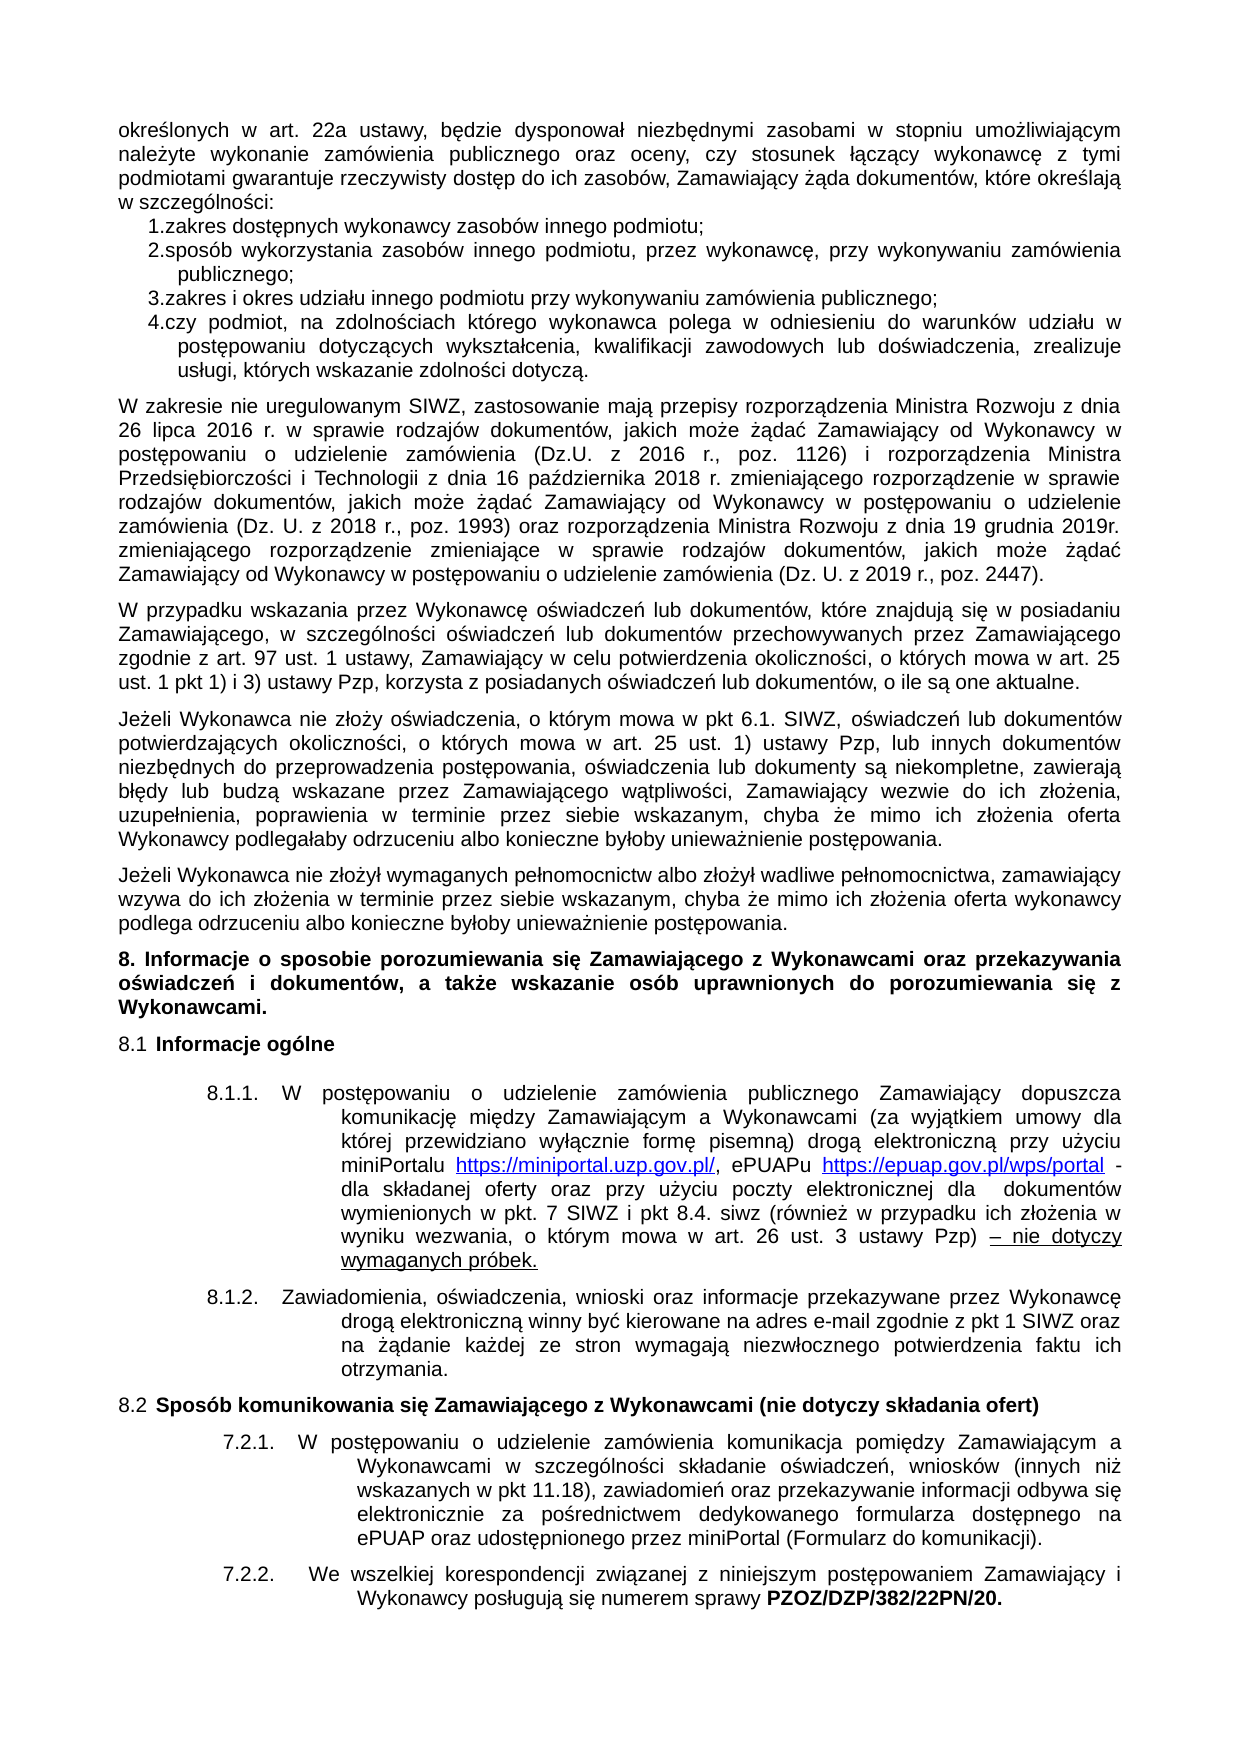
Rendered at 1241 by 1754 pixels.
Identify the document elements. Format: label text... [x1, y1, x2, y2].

text Jeżeli Wykonawca nie złoży oświadczenia, o którym mowa w pkt 6.1. SIWZ, oświadczeń lub dokumentów potwierdzających okoliczności, o których mowa w art. 25 ust. 1) ustawy Pzp, lub innych dokumentów niezbędnych do przeprowadzenia postępowania, oświadczenia lub dokumenty są niekompletne, zawierają błędy lub budzą wskazane przez Zamawiającego wątpliwości, Zamawiający wezwie do ich złożenia, uzupełnienia, poprawienia w terminie przez siebie wskazanym, chyba że mimo ich złożenia oferta Wykonawcy podlegałaby odrzuceniu albo konieczne byłoby unieważnienie postępowania. [118, 707, 1122, 850]
list czy podmiot, na zdolnościach którego wykonawca polega w odniesieniu do warunków udziału w postępowaniu dotyczących wykształcenia, kwalifikacji zawodowych lub doświadczenia, zrealizuje usługi, których wskazanie zdolności dotyczą. [148, 310, 1122, 382]
list zakres dostępnych wykonawcy zasobów innego podmiotu; [148, 214, 1122, 238]
list Informacje ogólne [118, 1032, 1122, 1056]
text określonych w art. 22a ustawy, będzie dysponował niezbędnymi zasobami w stopniu umożliwiającym należyte wykonanie zamówienia publicznego oraz oceny, czy stosunek łączący wykonawcę z tymi podmiotami gwarantuje rzeczywisty dostęp do ich zasobów, Zamawiający żąda dokumentów, które określają w szczególności: [118, 118, 1122, 214]
text W przypadku wskazania przez Wykonawcę oświadczeń lub dokumentów, które znajdują się w posiadaniu Zamawiającego, w szczególności oświadczeń lub dokumentów przechowywanych przez Zamawiającego zgodnie z art. 97 ust. 1 ustawy, Zamawiający w celu potwierdzenia okoliczności, o których mowa w art. 25 ust. 1 pkt 1) i 3) ustawy Pzp, korzysta z posiadanych oświadczeń lub dokumentów, o ile są one aktualne. [118, 598, 1122, 694]
list zakres i okres udziału innego podmiotu przy wykonywaniu zamówienia publicznego; [148, 286, 1122, 310]
text W zakresie nie uregulowanym SIWZ, zastosowanie mają przepisy rozporządzenia Ministra Rozwoju z dnia 26 lipca 2016 r. w sprawie rodzajów dokumentów, jakich może żądać Zamawiający od Wykonawcy w postępowaniu o udzielenie zamówienia (Dz.U. z 2016 r., poz. 1126) i rozporządzenia Ministra Przedsiębiorczości i Technologii z dnia 16 października 2018 r. zmieniającego rozporządzenie w sprawie rodzajów dokumentów, jakich może żądać Zamawiający od Wykonawcy w postępowaniu o udzielenie zamówienia (Dz. U. z 2018 r., poz. 1993) oraz rozporządzenia Ministra Rozwoju z dnia 19 grudnia 2019r. zmieniającego rozporządzenie zmieniające w sprawie rodzajów dokumentów, jakich może żądać Zamawiający od Wykonawcy w postępowaniu o udzielenie zamówienia (Dz. U. z 2019 r., poz. 2447). [118, 394, 1122, 586]
list W postępowaniu o udzielenie zamówienia komunikacja pomiędzy Zamawiającym a Wykonawcami w szczególności składanie oświadczeń, wniosków (innych niż wskazanych w pkt 11.18), zawiadomień oraz przekazywanie informacji odbywa się elektronicznie za pośrednictwem dedykowanego formularza dostępnego na ePUAP oraz udostępnionego przez miniPortal (Formularz do komunikacji). [223, 1429, 1122, 1549]
list W postępowaniu o udzielenie zamówienia publicznego Zamawiający dopuszcza komunikację między Zamawiającym a Wykonawcami (za wyjątkiem umowy dla której przewidziano wyłącznie formę pisemną) drogą elektroniczną przy użyciu miniPortalu https://miniportal.uzp.gov.pl/, ePUAPu https://epuap.gov.pl/wps/portal - dla składanej oferty oraz przy użyciu poczty elektronicznej dla dokumentów wymienionych w pkt. 7 SIWZ i pkt 8.4. siwz (również w przypadku ich złożenia w wyniku wezwania, o którym mowa w art. 26 ust. 3 ustawy Pzp) – nie dotyczy wymaganych próbek. [207, 1081, 1122, 1272]
list sposób wykorzystania zasobów innego podmiotu, przez wykonawcę, przy wykonywaniu zamówienia publicznego; [148, 238, 1122, 286]
text Jeżeli Wykonawca nie złożył wymaganych pełnomocnictw albo złożył wadliwe pełnomocnictwa, zamawiający wzywa do ich złożenia w terminie przez siebie wskazanym, chyba że mimo ich złożenia oferta wykonawcy podlega odrzuceniu albo konieczne byłoby unieważnienie postępowania. [118, 863, 1122, 935]
list We wszelkiej korespondencji związanej z niniejszym postępowaniem Zamawiający i Wykonawcy posługują się numerem sprawy PZOZ/DZP/382/22PN/20. [223, 1562, 1122, 1610]
list Zawiadomienia, oświadczenia, wnioski oraz informacje przekazywane przez Wykonawcę drogą elektroniczną winny być kierowane na adres e-mail zgodnie z pkt 1 SIWZ oraz na żądanie każdej ze stron wymagają niezwłocznego potwierdzenia faktu ich otrzymania. [207, 1285, 1122, 1381]
list Sposób komunikowania się Zamawiającego z Wykonawcami (nie dotyczy składania ofert) [118, 1393, 1122, 1417]
text 8. Informacje o sposobie porozumiewania się Zamawiającego z Wykonawcami oraz przekazywania oświadczeń i dokumentów, a także wskazanie osób uprawnionych do porozumiewania się z Wykonawcami. [118, 947, 1122, 1019]
